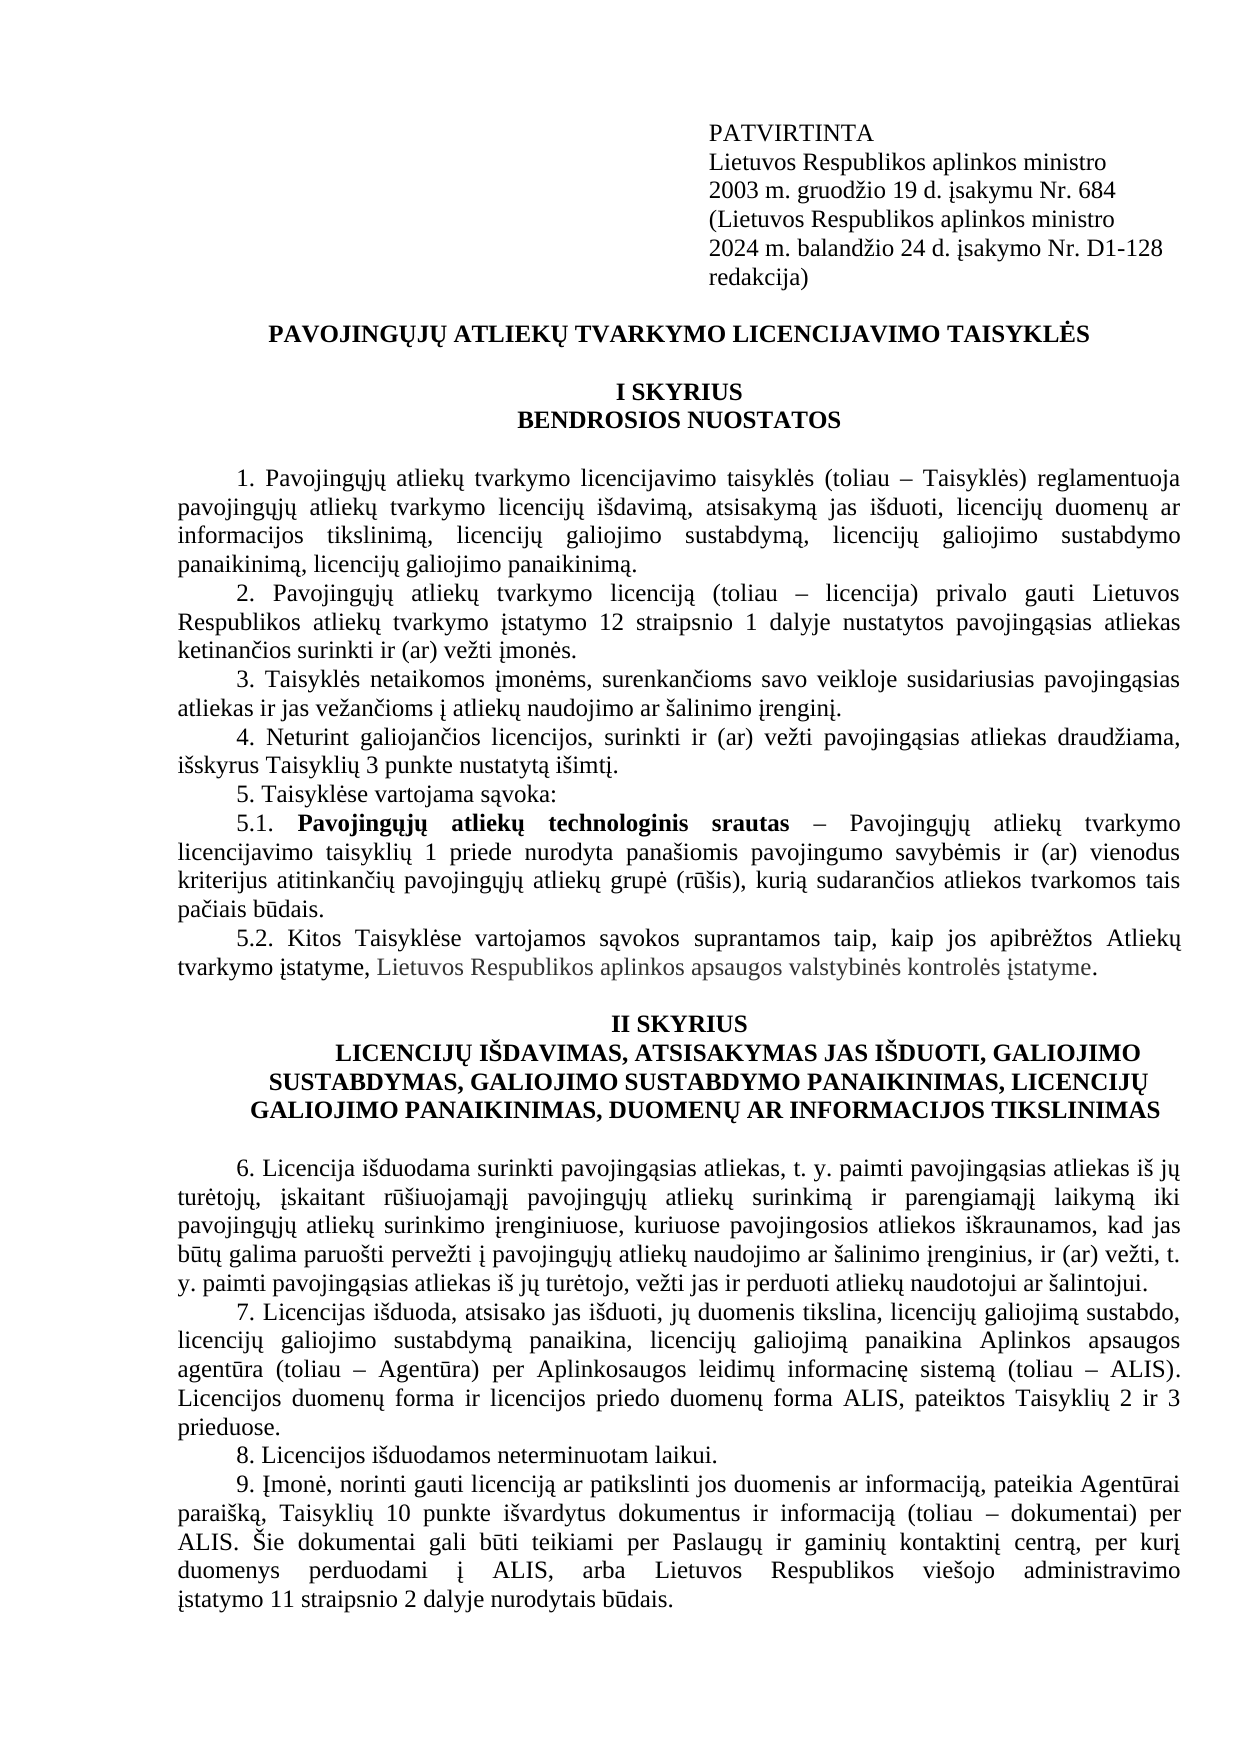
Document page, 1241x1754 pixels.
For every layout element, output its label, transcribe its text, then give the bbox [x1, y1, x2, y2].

text Lietuvos Respublikos aplinkos ministro [709, 147, 1181, 176]
text 5. Taisyklėse vartojama sąvoka: [177, 779, 1181, 808]
text 5.2. Kitos Taisyklėse vartojamos sąvokos suprantamos taip, kaip jos apibrėžtos Atliekų tvarkymo įstatyme, Lietuvos Respublikos aplinkos apsaugos valstybinės kontrolės įstatyme. [177, 923, 1181, 981]
text PAVOJINGŲJŲ ATLIEKŲ TVARKYMO LICENCIJAVIMO TAISYKLĖS [177, 319, 1181, 348]
text 2. Pavojingųjų atliekų tvarkymo licenciją (toliau – licencija) privalo gauti Lietuvos Respublikos atliekų tvarkymo įstatymo 12 straipsnio 1 dalyje nustatytos pavojingąsias atliekas ketinančios surinkti ir (ar) vežti įmonės. [177, 578, 1181, 664]
text redakcija) [709, 262, 1181, 291]
text I SKYRIUS [177, 377, 1181, 406]
text II SKYRIUS [177, 1009, 1181, 1038]
text 9. Įmonė, norinti gauti licenciją ar patikslinti jos duomenis ar informaciją, pateikia Agentūrai paraišką, Taisyklių 10 punkte išvardytus dokumentus ir informaciją (toliau – dokumentai) per ALIS. Šie dokumentai gali būti teikiami per Paslaugų ir gaminių kontaktinį centrą, per kurį duomenys perduodami į ALIS, arba Lietuvos Respublikos viešojo administravimo įstatymo 11 straipsnio 2 dalyje nurodytais būdais. [177, 1469, 1181, 1613]
text 1. Pavojingųjų atliekų tvarkymo licencijavimo taisyklės (toliau – Taisyklės) reglamentuoja pavojingųjų atliekų tvarkymo licencijų išdavimą, atsisakymą jas išduoti, licencijų duomenų ar informacijos tikslinimą, licencijų galiojimo sustabdymą, licencijų galiojimo sustabdymo panaikinimą, licencijų galiojimo panaikinimą. [177, 463, 1181, 578]
text 3. Taisyklės netaikomos įmonėms, surenkančioms savo veikloje susidariusias pavojingąsias atliekas ir jas vežančioms į atliekų naudojimo ar šalinimo įrenginį. [177, 664, 1181, 722]
text 5.1. Pavojingųjų atliekų technologinis srautas – Pavojingųjų atliekų tvarkymo licencijavimo taisyklių 1 priede nurodyta panašiomis pavojingumo savybėmis ir (ar) vienodus kriterijus atitinkančių pavojingųjų atliekų grupė (rūšis), kurią sudarančios atliekos tvarkomos tais pačiais būdais. [177, 808, 1181, 923]
text 6. Licencija išduodama surinkti pavojingąsias atliekas, t. y. paimti pavojingąsias atliekas iš jų turėtojų, įskaitant rūšiuojamąjį pavojingųjų atliekų surinkimą ir parengiamąjį laikymą iki pavojingųjų atliekų surinkimo įrenginiuose, kuriuose pavojingosios atliekos iškraunamos, kad jas būtų galima paruošti pervežti į pavojingųjų atliekų naudojimo ar šalinimo įrenginius, ir (ar) vežti, t. y. paimti pavojingąsias atliekas iš jų turėtojo, vežti jas ir perduoti atliekų naudotojui ar šalintojui. [177, 1153, 1181, 1297]
text PATVIRTINTA [709, 118, 1181, 147]
text BENDROSIOS NUOSTATOS [177, 406, 1181, 434]
text 4. Neturint galiojančios licencijos, surinkti ir (ar) vežti pavojingąsias atliekas draudžiama, išskyrus Taisyklių 3 punkte nustatytą išimtį. [177, 722, 1181, 779]
text 8. Licencijos išduodamos neterminuotam laikui. [177, 1441, 1181, 1469]
text LICENCIJŲ IŠDAVIMAS, ATSISAKYMAS JAS IŠDUOTI, GALIOJIMO SUSTABDYMAS, GALIOJIMO SUSTABDYMO PANAIKINIMAS, LICENCIJŲ GALIOJIMO PANAIKINIMAS, DUOMENŲ AR INFORMACIJOS TIKSLINIMAS [236, 1038, 1181, 1124]
text 2003 m. gruodžio 19 d. įsakymu Nr. 684 [709, 176, 1181, 204]
text 2024 m. balandžio 24 d. įsakymo Nr. D1-128 [709, 233, 1181, 262]
text (Lietuvos Respublikos aplinkos ministro [709, 204, 1181, 233]
text 7. Licencijas išduoda, atsisako jas išduoti, jų duomenis tikslina, licencijų galiojimą sustabdo, licencijų galiojimo sustabdymą panaikina, licencijų galiojimą panaikina Aplinkos apsaugos agentūra (toliau – Agentūra) per Aplinkosaugos leidimų informacinę sistemą (toliau – ALIS). Licencijos duomenų forma ir licencijos priedo duomenų forma ALIS, pateiktos Taisyklių 2 ir 3 prieduose. [177, 1297, 1181, 1441]
